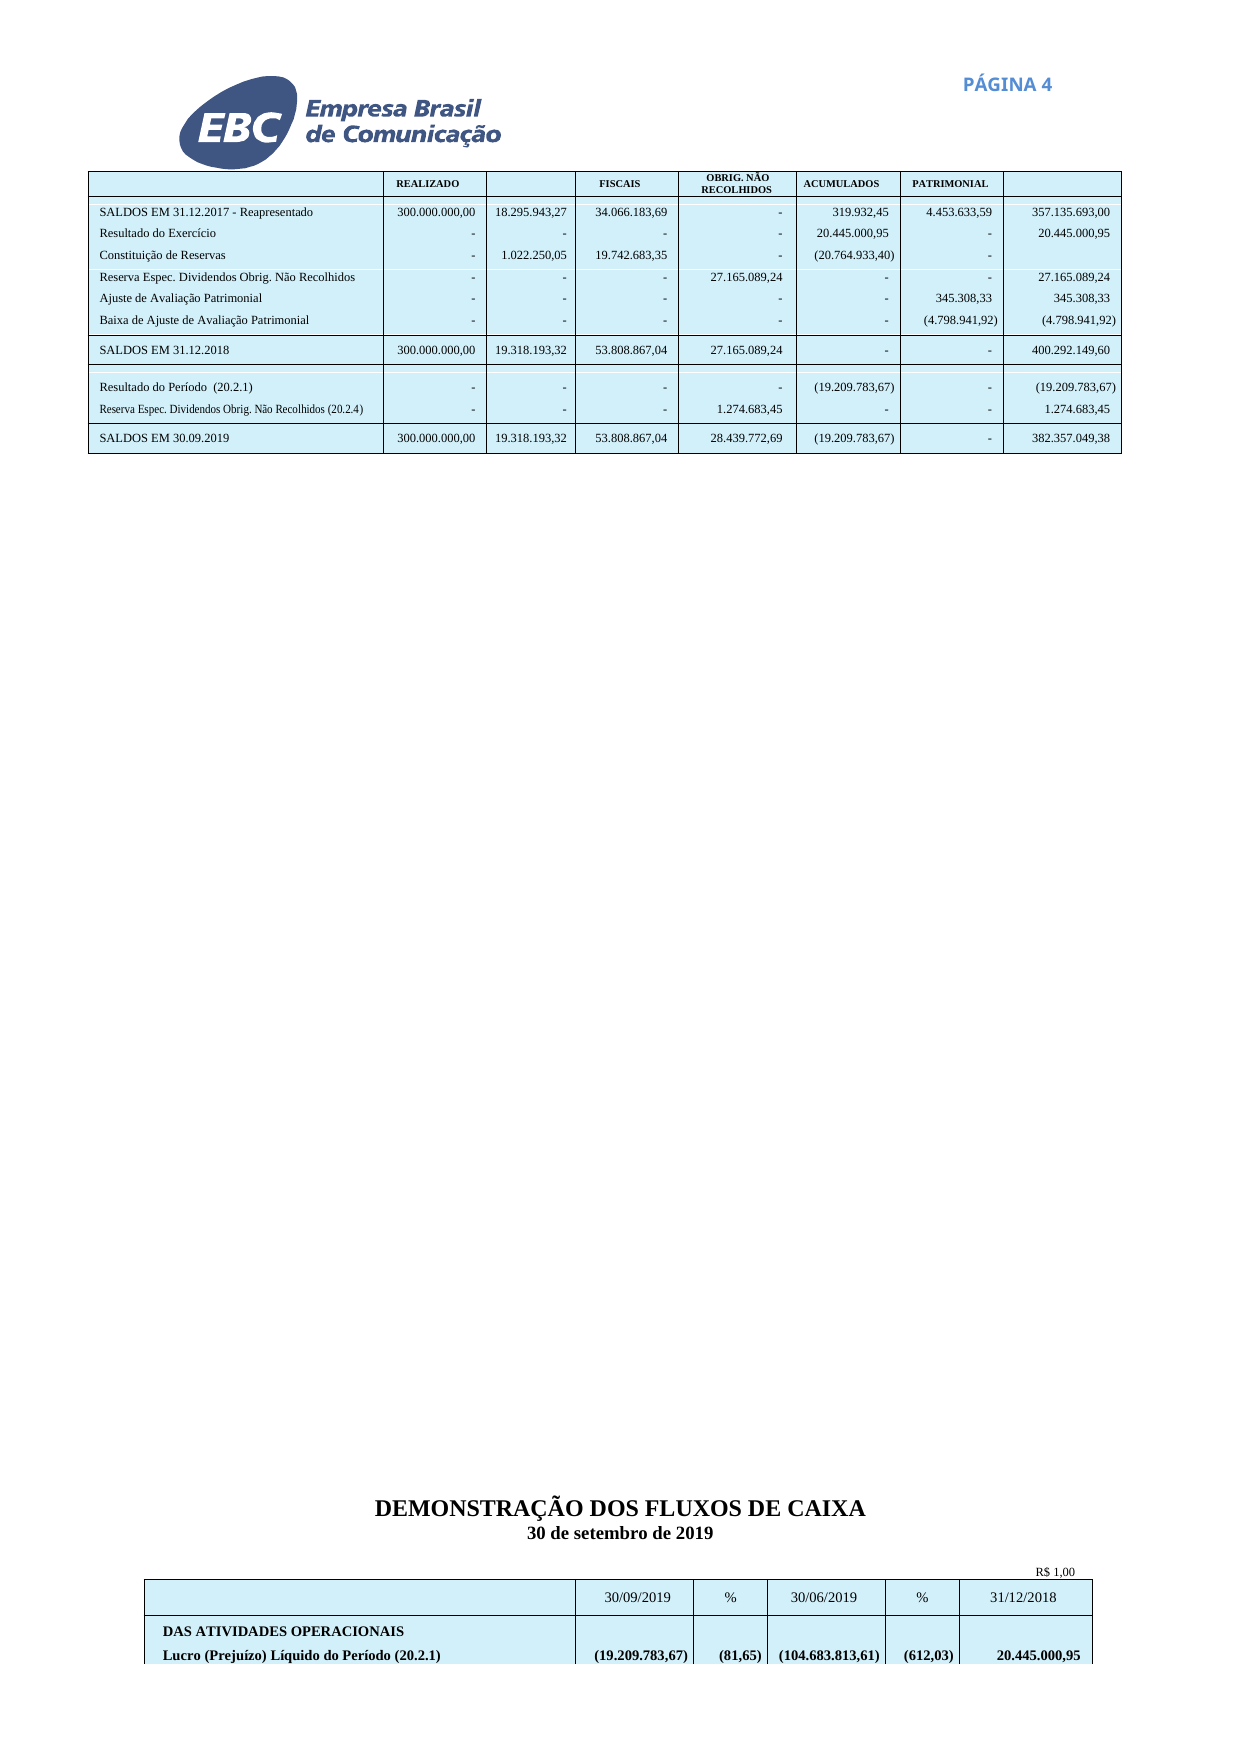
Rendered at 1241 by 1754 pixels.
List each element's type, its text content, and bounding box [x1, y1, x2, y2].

table_cell [679, 416, 796, 423]
table_cell [768, 1616, 885, 1623]
table_cell [1004, 327, 1121, 334]
table_cell - [487, 313, 575, 327]
table_cell - [679, 205, 796, 219]
table_header OBRIG. NÃO RECOLHIDOS [679, 172, 796, 196]
table_cell 34.066.183,69 [576, 205, 678, 219]
table_cell 19.318.193,32 [487, 336, 575, 364]
table_cell [384, 241, 486, 248]
table_cell 382.357.049,38 [1004, 424, 1121, 453]
table_cell 357.135.693,00 [1004, 205, 1121, 219]
table_cell [886, 1623, 959, 1640]
table_cell [89, 197, 383, 204]
table_cell [901, 262, 1003, 269]
table_cell [576, 219, 678, 226]
table_cell - [797, 313, 900, 327]
table_cell [679, 394, 796, 401]
table_cell [901, 284, 1003, 291]
table_cell [89, 394, 383, 401]
table_cell [679, 197, 796, 204]
table_cell [487, 219, 575, 226]
table_cell [901, 197, 1003, 204]
table_cell [576, 197, 678, 204]
table_cell - [384, 291, 486, 306]
table_cell 27.165.089,24 [679, 270, 796, 284]
table_cell [384, 373, 486, 380]
table_cell [1004, 197, 1121, 204]
table_header % [886, 1580, 959, 1615]
table_cell [768, 1623, 885, 1640]
table_cell (81,65) [694, 1647, 767, 1664]
table_cell - [901, 226, 1003, 241]
table_cell [576, 1640, 693, 1647]
table_cell [384, 416, 486, 423]
table_header 30/09/2019 [576, 1580, 693, 1615]
table_cell [384, 327, 486, 334]
table_cell [797, 262, 900, 269]
table_cell [679, 373, 796, 380]
table_cell 20.445.000,95 [960, 1647, 1092, 1664]
table_cell 19.742.683,35 [576, 248, 678, 262]
table_cell - [576, 291, 678, 306]
table_cell - [384, 226, 486, 241]
table_cell [797, 197, 900, 204]
table_cell [679, 365, 796, 372]
table_cell [384, 197, 486, 204]
table_cell [1004, 241, 1121, 248]
table_cell - [384, 313, 486, 327]
table_cell [797, 219, 900, 226]
table_cell [89, 365, 383, 372]
table_cell [768, 1640, 885, 1647]
table_cell - [576, 313, 678, 327]
table_cell - [901, 270, 1003, 284]
table_header [1004, 172, 1121, 196]
table_cell SALDOS EM 31.12.2018 [89, 336, 383, 364]
table_cell [487, 365, 575, 372]
table_cell (19.209.783,67) [797, 380, 900, 394]
table_cell - [487, 380, 575, 394]
table_cell - [679, 291, 796, 306]
table_cell [89, 219, 383, 226]
table_cell (4.798.941,92) [901, 313, 1003, 327]
table_cell [901, 327, 1003, 334]
table_cell [89, 373, 383, 380]
table_cell 300.000.000,00 [384, 336, 486, 364]
table_cell [797, 306, 900, 313]
table_cell [487, 394, 575, 401]
table_cell [89, 241, 383, 248]
table_cell - [679, 248, 796, 262]
table_cell (104.683.813,61) [768, 1647, 885, 1664]
table_cell [576, 373, 678, 380]
table_cell [694, 1640, 767, 1647]
table_cell [89, 416, 383, 423]
table_cell (4.798.941,92) [1004, 313, 1121, 327]
table_cell [487, 262, 575, 269]
table_cell - [384, 248, 486, 262]
table_cell [1004, 373, 1121, 380]
table_cell [901, 219, 1003, 226]
table_cell - [384, 380, 486, 394]
table_cell (612,03) [886, 1647, 959, 1664]
table_cell [960, 1640, 1092, 1647]
table_cell - [901, 380, 1003, 394]
table_cell 28.439.772,69 [679, 424, 796, 453]
table_cell (19.209.783,67) [797, 424, 900, 453]
table_cell 27.165.089,24 [679, 336, 796, 364]
table_cell [89, 306, 383, 313]
table_cell [901, 241, 1003, 248]
table_cell - [576, 401, 678, 416]
table_cell (19.209.783,67) [576, 1647, 693, 1664]
table_cell [901, 306, 1003, 313]
table_header % [694, 1580, 767, 1615]
table_cell (20.764.933,40) [797, 248, 900, 262]
table_cell [797, 373, 900, 380]
table_cell [89, 327, 383, 334]
table_cell [886, 1616, 959, 1623]
table_cell [487, 241, 575, 248]
table_cell - [797, 401, 900, 416]
table_cell 300.000.000,00 [384, 424, 486, 453]
table_cell - [487, 270, 575, 284]
table_cell - [797, 270, 900, 284]
table_cell 1.274.683,45 [679, 401, 796, 416]
table_cell - [487, 226, 575, 241]
table_cell [576, 365, 678, 372]
table_cell [487, 327, 575, 334]
table_cell 345.308,33 [901, 291, 1003, 306]
table_header [89, 172, 383, 196]
table_cell [384, 394, 486, 401]
table_cell [1004, 416, 1121, 423]
table_header [487, 172, 575, 196]
table_cell 1.274.683,45 [1004, 401, 1121, 416]
table_cell [679, 219, 796, 226]
table_cell Reserva Espec. Dividendos Obrig. Não Recolhidos (20.2.4) [89, 401, 383, 416]
table_cell (19.209.783,67) [1004, 380, 1121, 394]
table_cell - [901, 248, 1003, 262]
table_cell SALDOS EM 30.09.2019 [89, 424, 383, 453]
table_cell [1004, 248, 1121, 262]
table_header REALIZADO [384, 172, 486, 196]
table_cell Reserva Espec. Dividendos Obrig. Não Recolhidos [89, 270, 383, 284]
text R$ 1,00 [177, 1565, 1075, 1579]
table_cell [576, 284, 678, 291]
table_cell - [384, 270, 486, 284]
table_cell [384, 219, 486, 226]
table_cell [576, 327, 678, 334]
table_cell [1004, 306, 1121, 313]
table_cell [576, 394, 678, 401]
table_cell [901, 365, 1003, 372]
table_cell - [576, 380, 678, 394]
table_cell [901, 416, 1003, 423]
table_cell 20.445.000,95 [797, 226, 900, 241]
table_cell DAS ATIVIDADES OPERACIONAIS [145, 1623, 575, 1640]
table_cell - [487, 291, 575, 306]
table_cell [487, 373, 575, 380]
table_cell 400.292.149,60 [1004, 336, 1121, 364]
table_cell Resultado do Exercício [89, 226, 383, 241]
table_cell - [901, 424, 1003, 453]
table_cell [679, 306, 796, 313]
table_cell [694, 1623, 767, 1640]
table_cell - [901, 336, 1003, 364]
table_cell [384, 284, 486, 291]
table_cell [487, 306, 575, 313]
table_cell 20.445.000,95 [1004, 226, 1121, 241]
table_cell [89, 262, 383, 269]
table_cell - [679, 380, 796, 394]
table_cell [797, 416, 900, 423]
table_cell SALDOS EM 31.12.2017 - Reapresentado [89, 205, 383, 219]
table_cell [679, 327, 796, 334]
table_cell [901, 394, 1003, 401]
table_cell [487, 284, 575, 291]
table_cell 18.295.943,27 [487, 205, 575, 219]
table_cell 345.308,33 [1004, 291, 1121, 306]
table_header FISCAIS [576, 172, 678, 196]
table_cell [1004, 365, 1121, 372]
table_header [145, 1580, 575, 1615]
table_cell [797, 327, 900, 334]
table_cell [576, 241, 678, 248]
table_cell - [679, 226, 796, 241]
table_cell 319.932,45 [797, 205, 900, 219]
table_cell [384, 262, 486, 269]
table_cell [145, 1616, 575, 1623]
table_cell [960, 1623, 1092, 1640]
table_cell [797, 241, 900, 248]
table_cell [797, 394, 900, 401]
table_cell [487, 416, 575, 423]
table_cell 4.453.633,59 [901, 205, 1003, 219]
table_cell 53.808.867,04 [576, 424, 678, 453]
table_cell [576, 262, 678, 269]
table_cell [797, 284, 900, 291]
table_cell 53.808.867,04 [576, 336, 678, 364]
table_cell [487, 197, 575, 204]
table_cell - [797, 336, 900, 364]
table_cell [1004, 262, 1121, 269]
table_cell [886, 1640, 959, 1647]
table_cell - [797, 291, 900, 306]
table_cell Resultado do Período (20.2.1) [89, 380, 383, 394]
table_cell - [384, 401, 486, 416]
text DEMONSTRAÇÃO DOS FLUXOS DE CAIXA [177, 1494, 1063, 1522]
table_cell [679, 262, 796, 269]
table_cell - [576, 270, 678, 284]
table_cell [576, 1616, 693, 1623]
table_header 30/06/2019 [768, 1580, 885, 1615]
table_cell [576, 416, 678, 423]
table_cell - [901, 401, 1003, 416]
table_cell [384, 365, 486, 372]
table_cell 19.318.193,32 [487, 424, 575, 453]
table_cell [145, 1640, 575, 1647]
table_header 31/12/2018 [960, 1580, 1092, 1615]
table_cell [901, 373, 1003, 380]
table_cell [384, 306, 486, 313]
table_cell [576, 306, 678, 313]
table_header ACUMULADOS [797, 172, 900, 196]
table_cell 300.000.000,00 [384, 205, 486, 219]
table_cell 27.165.089,24 [1004, 270, 1121, 284]
table_cell [694, 1616, 767, 1623]
table_cell [679, 284, 796, 291]
table_cell Lucro (Prejuízo) Líquido do Período (20.2.1) [145, 1647, 575, 1664]
table_cell Constituição de Reservas [89, 248, 383, 262]
table_cell [1004, 284, 1121, 291]
table_cell [576, 1623, 693, 1640]
text 30 de setembro de 2019 [177, 1522, 1063, 1543]
table_cell [1004, 219, 1121, 226]
table_cell Ajuste de Avaliação Patrimonial [89, 291, 383, 306]
table_header PATRIMONIAL [901, 172, 1003, 196]
table_cell - [679, 313, 796, 327]
table_cell 1.022.250,05 [487, 248, 575, 262]
table_cell [1004, 394, 1121, 401]
table_cell [679, 241, 796, 248]
table_cell [89, 284, 383, 291]
table_cell - [487, 401, 575, 416]
table_cell Baixa de Ajuste de Avaliação Patrimonial [89, 313, 383, 327]
table_cell [960, 1616, 1092, 1623]
table_cell - [576, 226, 678, 241]
table_cell [797, 365, 900, 372]
